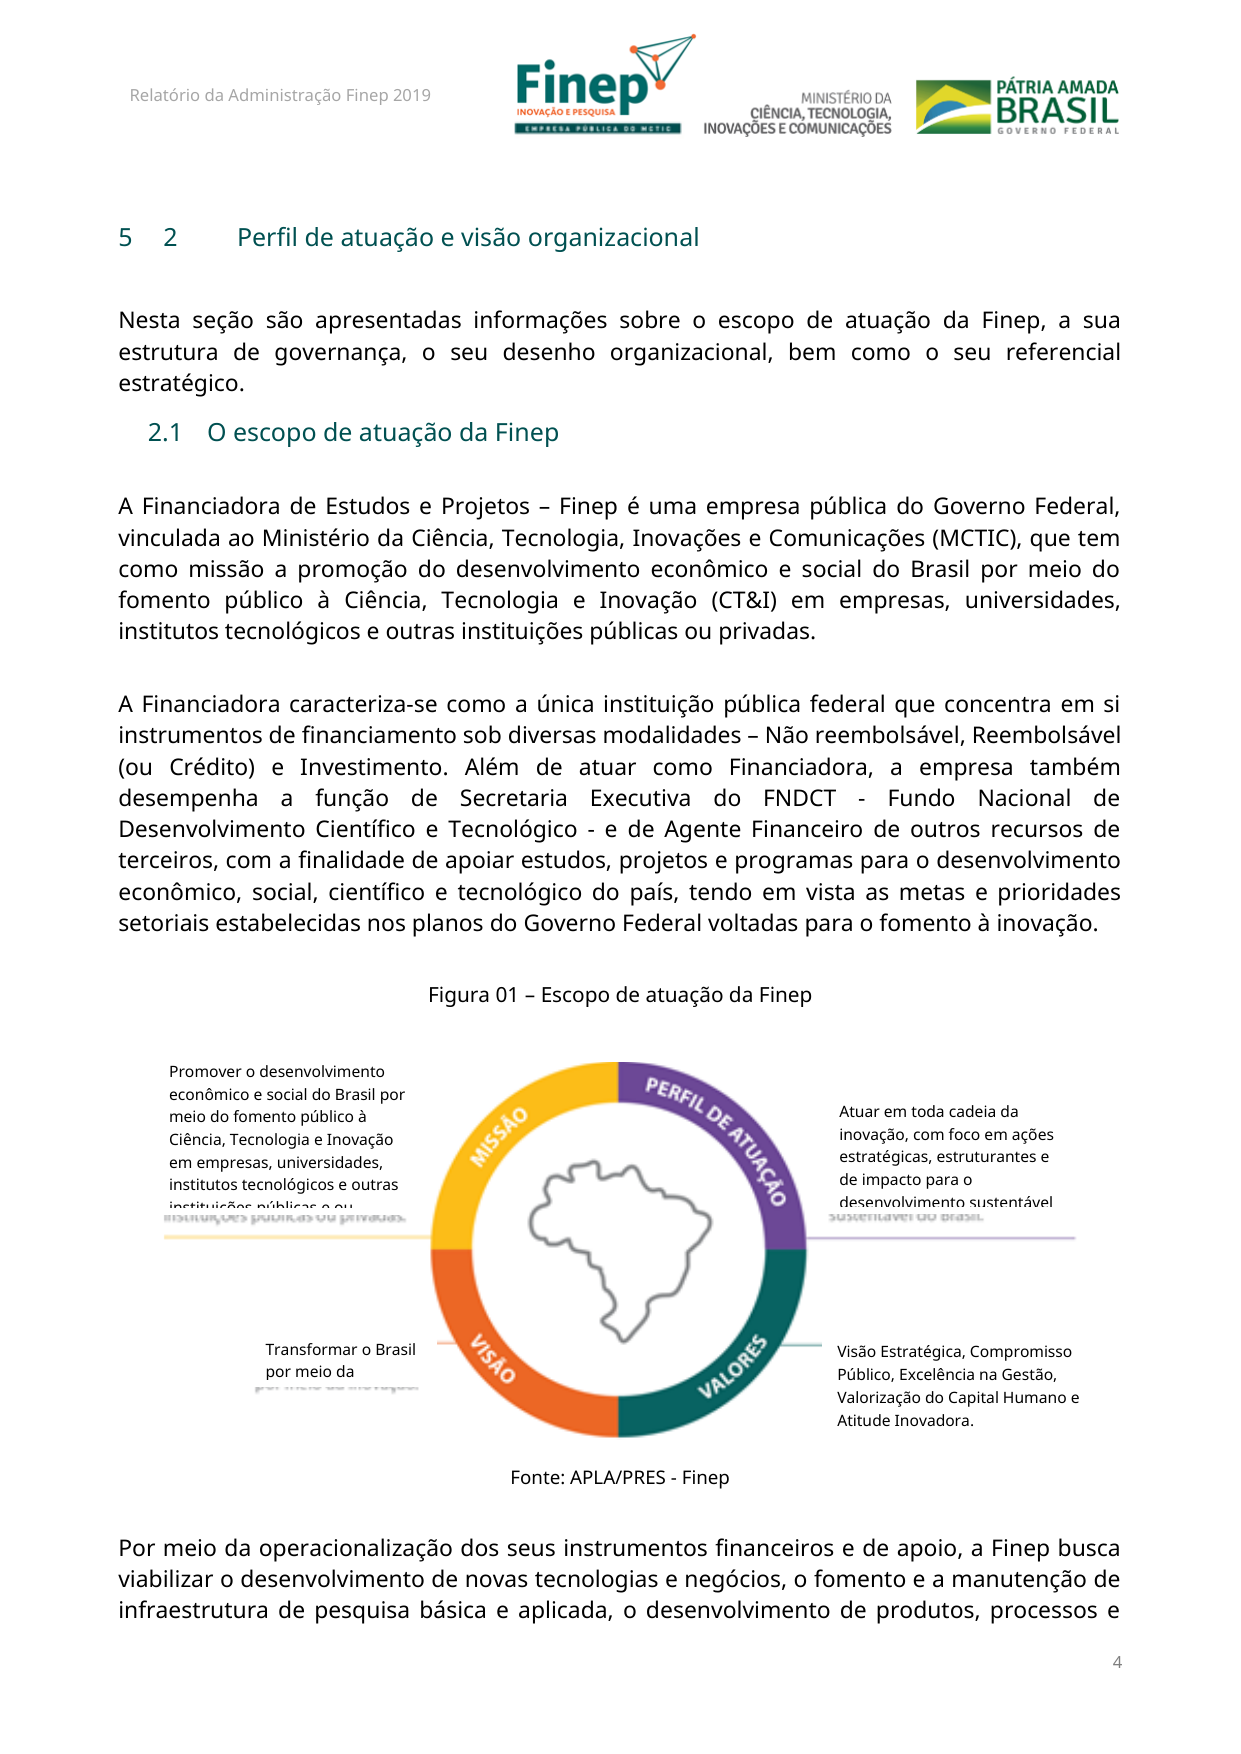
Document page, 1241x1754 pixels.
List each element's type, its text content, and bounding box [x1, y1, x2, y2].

text Fonte: APLA/PRES - Finep [118, 1464, 1122, 1490]
text Nesta seção são apresentadas informações sobre o escopo de atuação da Finep, a sua estrutura de governança, o seu desenho organizacional, bem como o seu referencial estratégico. [118, 304, 1122, 398]
subtitle 2 Perfil de atuação e visão organizacional [118, 220, 1122, 254]
text Promover o desenvolvimento econômico e social do Brasil por meio do fomento público à Ciência, Tecnologia e Inovação em empresas, universidades, institutos tecnológicos e outras instituições públicas e ou privadas. [169, 1061, 417, 1207]
subtitle 2.1 O escopo de atuação da Finep [148, 414, 1122, 449]
text A Financiadora caracteriza-se como a única instituição pública federal que concentra em si instrumentos de financiamento sob diversas modalidades – Não reembolsável, Reembolsável (ou Crédito) e Investimento. Além de atuar como Financiadora, a empresa também desempenha a função de Secretaria Executiva do FNDCT - Fundo Nacional de Desenvolvimento Científico e Tecnológico - e de Agente Financeiro de outros recursos de terceiros, com a finalidade de apoiar estudos, projetos e programas para o desenvolvimento econômico, social, científico e tecnológico do país, tendo em vista as metas e prioridades setoriais estabelecidas nos planos do Governo Federal voltadas para o fomento à inovação. [118, 688, 1122, 938]
text Atuar em toda cadeia da inovação, com foco em ações estratégicas, estruturantes e de impacto para o desenvolvimento sustentável do Brasil. [839, 1101, 1071, 1207]
picture [163, 1062, 1077, 1440]
text Visão Estratégica, Compromisso Público, Excelência na Gestão, Valorização do Capital Humano e Atitude Inovadora. [837, 1341, 1111, 1430]
text A Financiadora de Estudos e Projetos – Finep é uma empresa pública do Governo Federal, vinculada ao Ministério da Ciência, Tecnologia, Inovações e Comunicações (MCTIC), que tem como missão a promoção do desenvolvimento econômico e social do Brasil por meio do fomento público à Ciência, Tecnologia e Inovação (CT&I) em empresas, universidades, institutos tecnológicos e outras instituições públicas ou privadas. [118, 490, 1122, 647]
picture [509, 16, 1122, 155]
text Transformar o Brasil por meio da inovação [265, 1338, 422, 1379]
text Por meio da operacionalização dos seus instrumentos financeiros e de apoio, a Finep busca viabilizar o desenvolvimento de novas tecnologias e negócios, o fomento e a manutenção de infraestrutura de pesquisa básica e aplicada, o desenvolvimento de produtos, processos e [118, 1532, 1122, 1625]
text Figura 01 – Escopo de atuação da Finep [118, 980, 1122, 1008]
